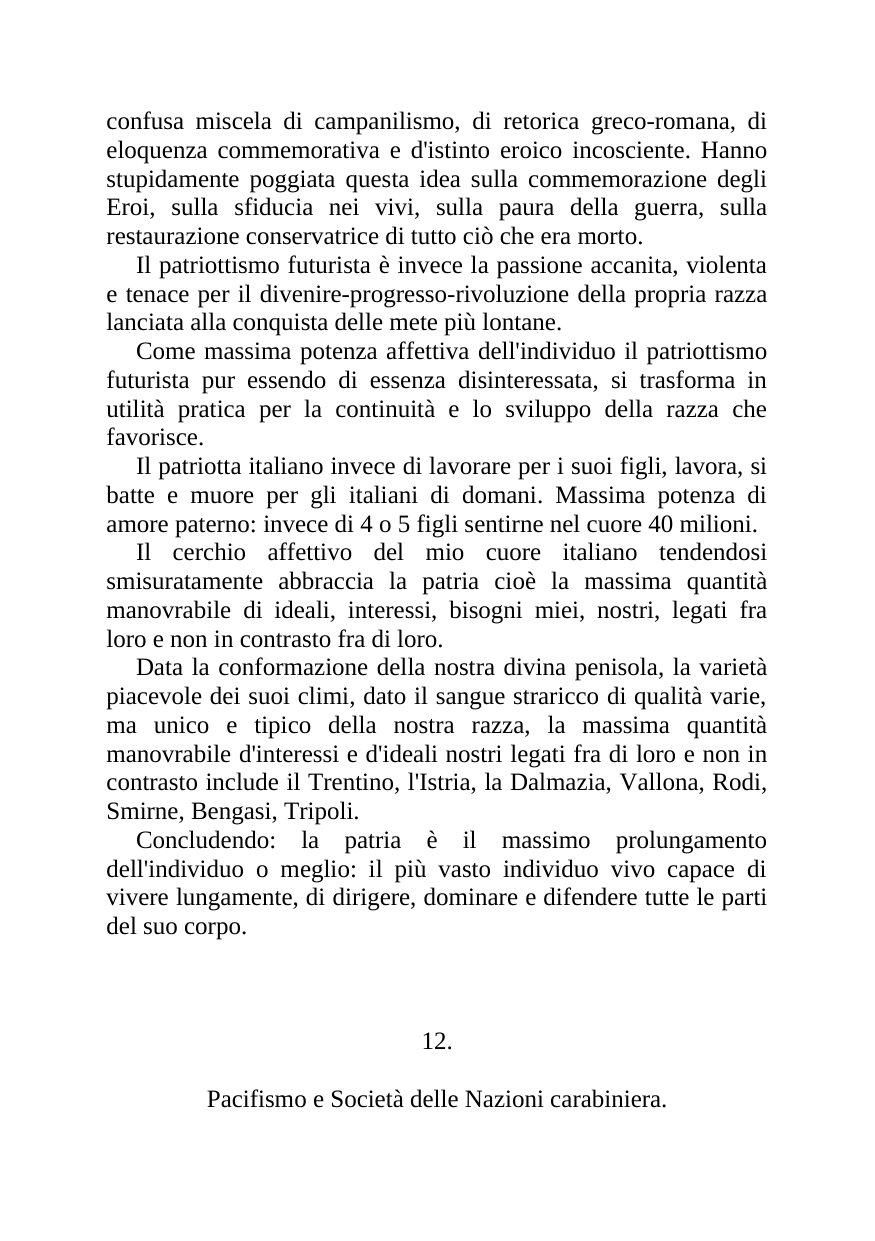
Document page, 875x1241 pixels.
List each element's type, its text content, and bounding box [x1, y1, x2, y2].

text Il patriottismo futurista è invece la passione accanita, violenta e tenace per il divenire-progresso-rivoluzione della propria razza lanciata alla conquista delle mete più lontane. [106, 250, 768, 336]
text confusa miscela di campanilismo, di retorica greco-romana, di eloquenza commemorativa e d'istinto eroico incosciente. Hanno stupidamente poggiata questa idea sulla commemorazione degli Eroi, sulla sfiducia nei vivi, sulla paura della guerra, sulla restaurazione conservatrice di tutto ciò che era morto. [106, 106, 768, 250]
text Il cerchio affettivo del mio cuore italiano tendendosi smisuratamente abbraccia la patria cioè la massima quantità manovrabile di ideali, interessi, bisogni miei, nostri, legati fra loro e non in contrasto fra di loro. [106, 537, 768, 652]
text 12. [106, 1026, 768, 1055]
text Concludendo: la patria è il massimo prolungamento dell'individuo o meglio: il più vasto individuo vivo capace di vivere lungamente, di dirigere, dominare e difendere tutte le parti del suo corpo. [106, 825, 768, 940]
text Data la conformazione della nostra divina penisola, la varietà piacevole dei suoi climi, dato il sangue straricco di qualità varie, ma unico e tipico della nostra razza, la massima quantità manovrabile d'interessi e d'ideali nostri legati fra di loro e non in contrasto include il Trentino, l'Istria, la Dalmazia, Vallona, Rodi, Smirne, Bengasi, Tripoli. [106, 652, 768, 825]
text Il patriotta italiano invece di lavorare per i suoi figli, lavora, si batte e muore per gli italiani di domani. Massima potenza di amore paterno: invece di 4 o 5 figli sentirne nel cuore 40 milioni. [106, 451, 768, 537]
text Pacifismo e Società delle Nazioni carabiniera. [106, 1084, 768, 1112]
text Come massima potenza affettiva dell'individuo il patriottismo futurista pur essendo di essenza disinteressata, si trasforma in utilità pratica per la continuità e lo sviluppo della razza che favorisce. [106, 336, 768, 451]
